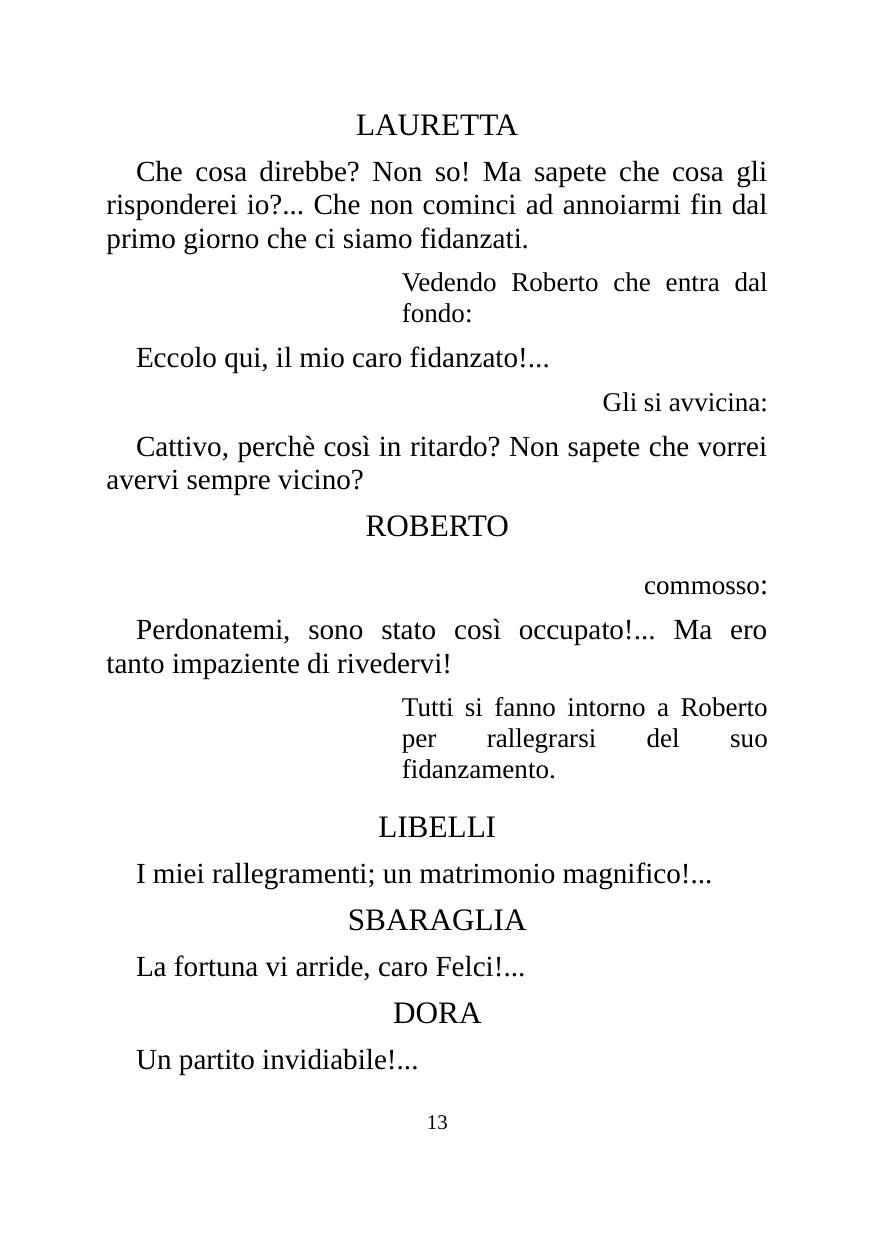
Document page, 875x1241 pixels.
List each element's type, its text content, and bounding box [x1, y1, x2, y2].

text Tutti si fanno intorno a Roberto per rallegrarsi del suo fidanzamento. [402, 691, 768, 784]
text Perdonatemi, sono stato così occupato!... Ma ero tanto impaziente di rivedervi! [106, 612, 768, 679]
text Che cosa direbbe? Non so! Ma sapete che cosa gli risponderei io?... Che non cominci ad annoiarmi fin dal primo giorno che ci siamo fidanzati. [106, 154, 768, 254]
text Cattivo, perchè così in ritardo? Non sapete che vorrei avervi sempre vicino? [106, 429, 768, 496]
text Un partito invidiabile!... [106, 1042, 768, 1075]
text DORA [106, 994, 768, 1030]
text Gli si avvicina: [402, 386, 768, 417]
text ROBERTO [106, 507, 768, 543]
text LAURETTA [106, 106, 768, 142]
text Eccolo qui, il mio caro fidanzato!... [106, 340, 768, 374]
text LIBELLI [106, 808, 768, 844]
text commosso: [402, 567, 768, 601]
text La fortuna vi arride, caro Felci!... [106, 949, 768, 982]
text SBARAGLIA [106, 901, 768, 937]
text I miei rallegramenti; un matrimonio magnifico!... [106, 856, 768, 889]
text Vedendo Roberto che entra dal fondo: [402, 266, 768, 329]
